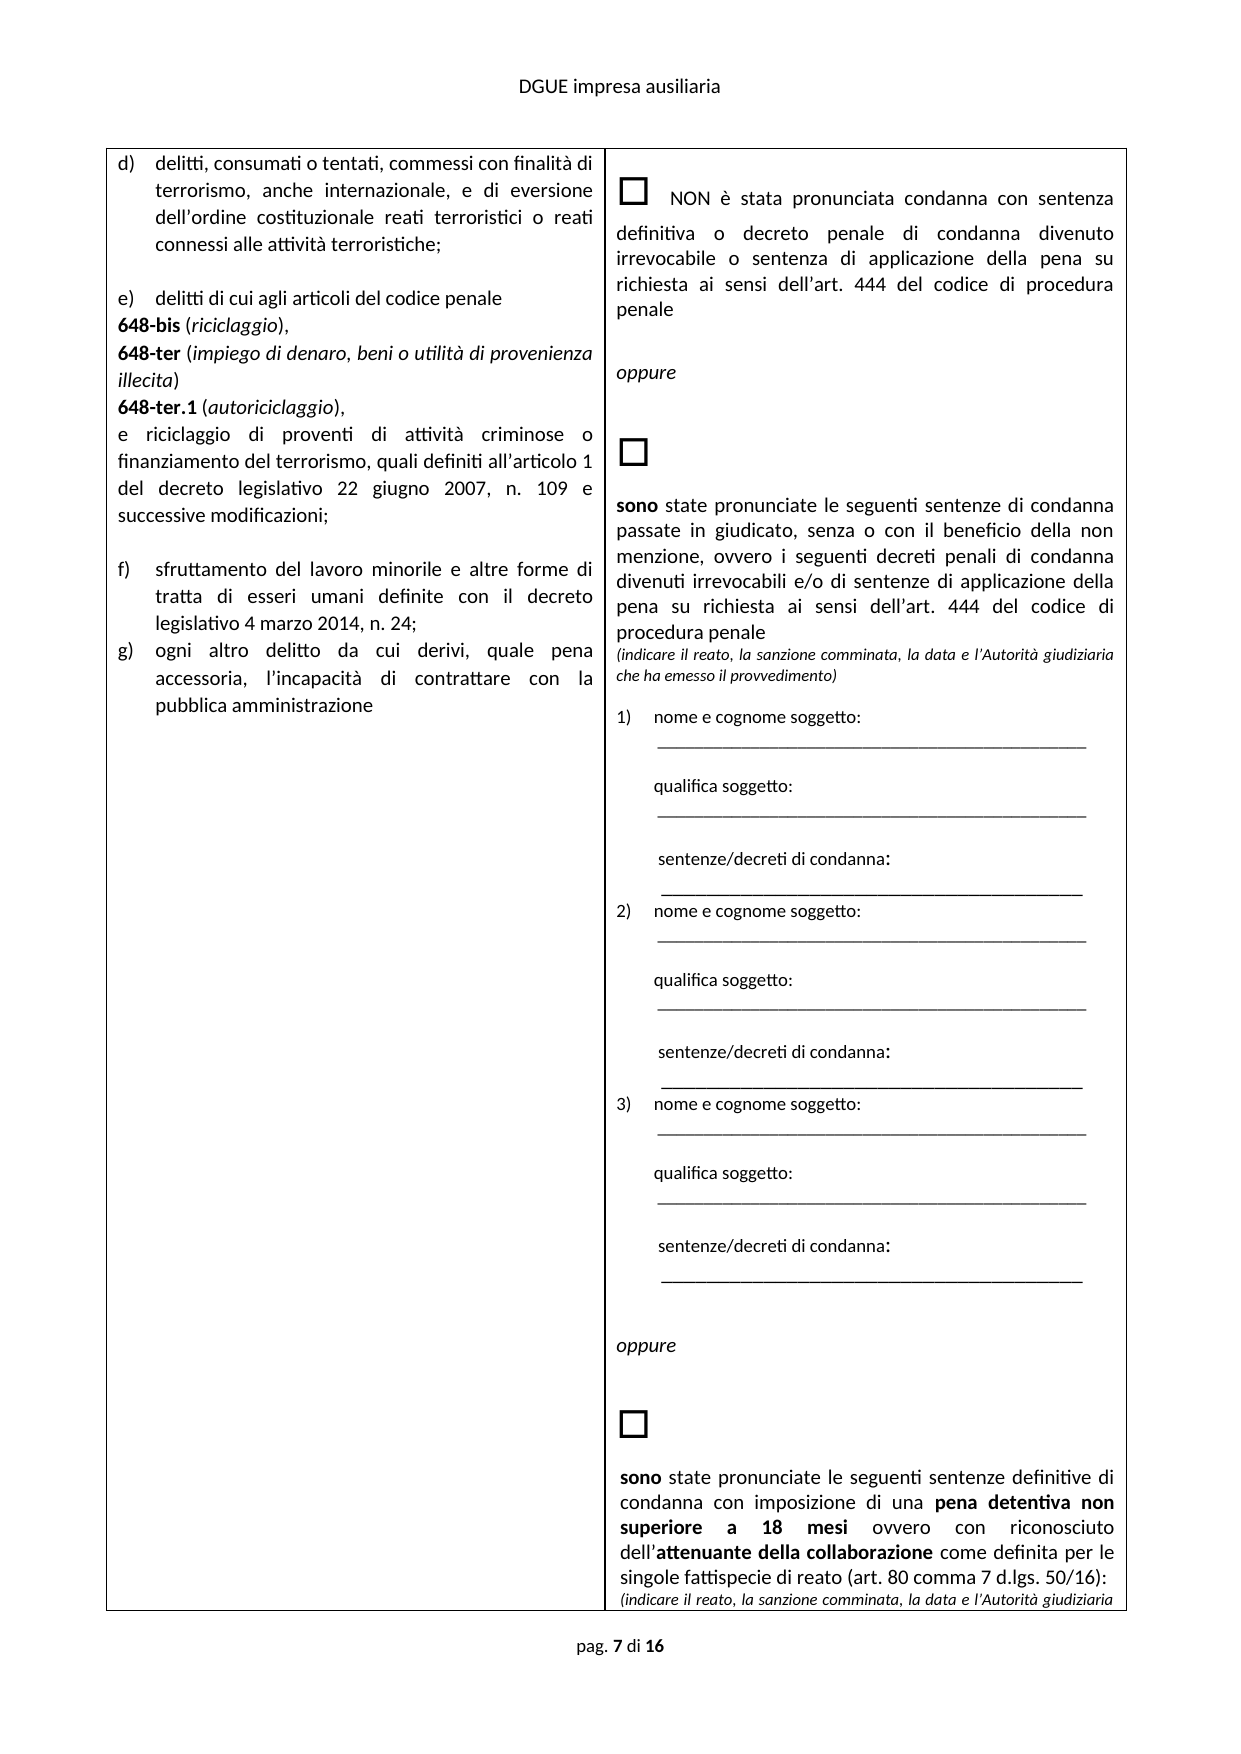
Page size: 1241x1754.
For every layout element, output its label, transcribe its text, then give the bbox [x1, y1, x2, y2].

table_cell □ NON è stata pronunciata condanna con sentenza definitiva o decreto penale di condanna divenuto irrevocabile o sentenza di applicazione della pena su richiesta ai sensi dell’art. 444 del codice di procedura penale oppure □ sono state pronunciate le seguenti sentenze di condanna passate in giudicato, senza o con il beneficio della non menzione, ovvero i seguenti decreti penali di condanna divenuti irrevocabili e/o di sentenze di applicazione della pena su richiesta ai sensi dell’art. 444 del codice di procedura penale (indicare il reato, la sanzione comminata, la data e l’Autorità giudiziaria che ha emesso il provvedimento) nome e cognome soggetto: ______________________________________________ qualifica soggetto: ______________________________________________ sentenze/decreti di condanna: _____________________________________ nome e cognome soggetto: ______________________________________________ qualifica soggetto: ______________________________________________ sentenze/decreti di condanna: _____________________________________ nome e cognome soggetto: ______________________________________________ qualifica soggetto: ______________________________________________ sentenze/decreti di condanna: _____________________________________ oppure □ sono state pronunciate le seguenti sentenze definitive di condanna con imposizione di una pena detentiva non superiore a 18 mesi ovvero con riconosciuto dell’attenuante della collaborazione come definita per le singole fattispecie di reato (art. 80 comma 7 d.lgs. 50/16): (indicare il reato, la sanzione comminata, la data e l’Autorità giudiziaria [606, 149, 1126, 1610]
table_cell Il dichiarante, per se stesso e per i soggetti indicati nella precedente parte II, lettera B, sub B1, B2 o B3 (a seconda del quadro compilato) – compresi i soggetti cessati - in relazione ai reati indicati all’art. 80 comma 1 del d.lgs. 50/2016 e precisamente: delitti, consumati o tentati, di cui agli articoli del codice penale 416 (associazione per delinquere), 416-bis (associazioni di tipo mafioso anche straniere) ovvero delitti commessi avvalendosi delle condizioni previste dal predetto articolo 416-bis ovvero al fine di agevolare l’attività delle associazioni previste dallo stesso articolo, nonchè per i delitti, consumati o tentati, previsti - dall’articolo 74 (associazione finalizzata al traffico illecito di sostanze stupefacenti o psicotrope) del decreto del Presidente della Repubblica 9 ottobre 1990, n. 309, - dall’articolo 291-quater (associazione per delinquere finalizzata al contrabbando di tabacchi lavorati esteri) del decreto del Presidente della Repubblica 23 gennaio 1973, n. 43 - dall’articolo 260 (attività organizzate per il traffico illecito di rifiuti) del decreto legislativo 3 aprile 2006, n. 152, in quanto riconducibili alla partecipazione a un’organizzazione criminale, quale definita all’articolo 2 della decisione quadro 2008/841/GAI del Consiglio; delitti, consumati o tentati, di cui agli articoli del codice penale 317 (concussione), 318 (corruzione per l’esercizio della funzione), 319 (corruzione per un atto contrario ai doveri d’ufficio), 319-ter (corruzione in atti giudiziari), 319-quater (induzione indebita a dare o promettere utilità), 320 (corruzione di persona incaricata di un pubblico servizio), 321 (pene per il corruttore), 322 (istigazione alla corruzione), 322-bis (peculato, concussione, induzione indebita dare o promettere utilità, corruzione e istigazione alla corruzione di membri della Corte penale internazionale o degli organi delle Comunità europee e di funzionari delle Comunità europee e di Stati esteri), 346-bis (traffico di influenze illecite), 353 (turbata libertà degli incanti), 353-bis (turbata libertà del procedimento di scelta del contraente), 354 (astensione dagli incanti), 355 (inadempimento di contratti di pubbliche forniture) e 356 (frode nelle pubbliche forniture) del codice penale nonchè all’articolo del codice civile (corruzione tra privati); frode ai sensi dell’articolo 1 della convenzione relativa alla tutela degli interessi finanziari delle Comunità europee; delitti, consumati o tentati, commessi con finalità di terrorismo, anche internazionale, e di eversione dell’ordine costituzionale reati terroristici o reati connessi alle attività terroristiche; delitti di cui agli articoli del codice penale 648-bis (riciclaggio), 648-ter (impiego di denaro, beni o utilità di provenienza illecita) 648-ter.1 (autoriciclaggio), e riciclaggio di proventi di attività criminose o finanziamento del terrorismo, quali definiti all’articolo 1 del decreto legislativo 22 giugno 2007, n. 109 e successive modificazioni; sfruttamento del lavoro minorile e altre forme di tratta di esseri umani definite con il decreto legislativo 4 marzo 2014, n. 24; ogni altro delitto da cui derivi, quale pena accessoria, l’incapacità di contrattare con la pubblica amministrazione [107, 149, 604, 1610]
